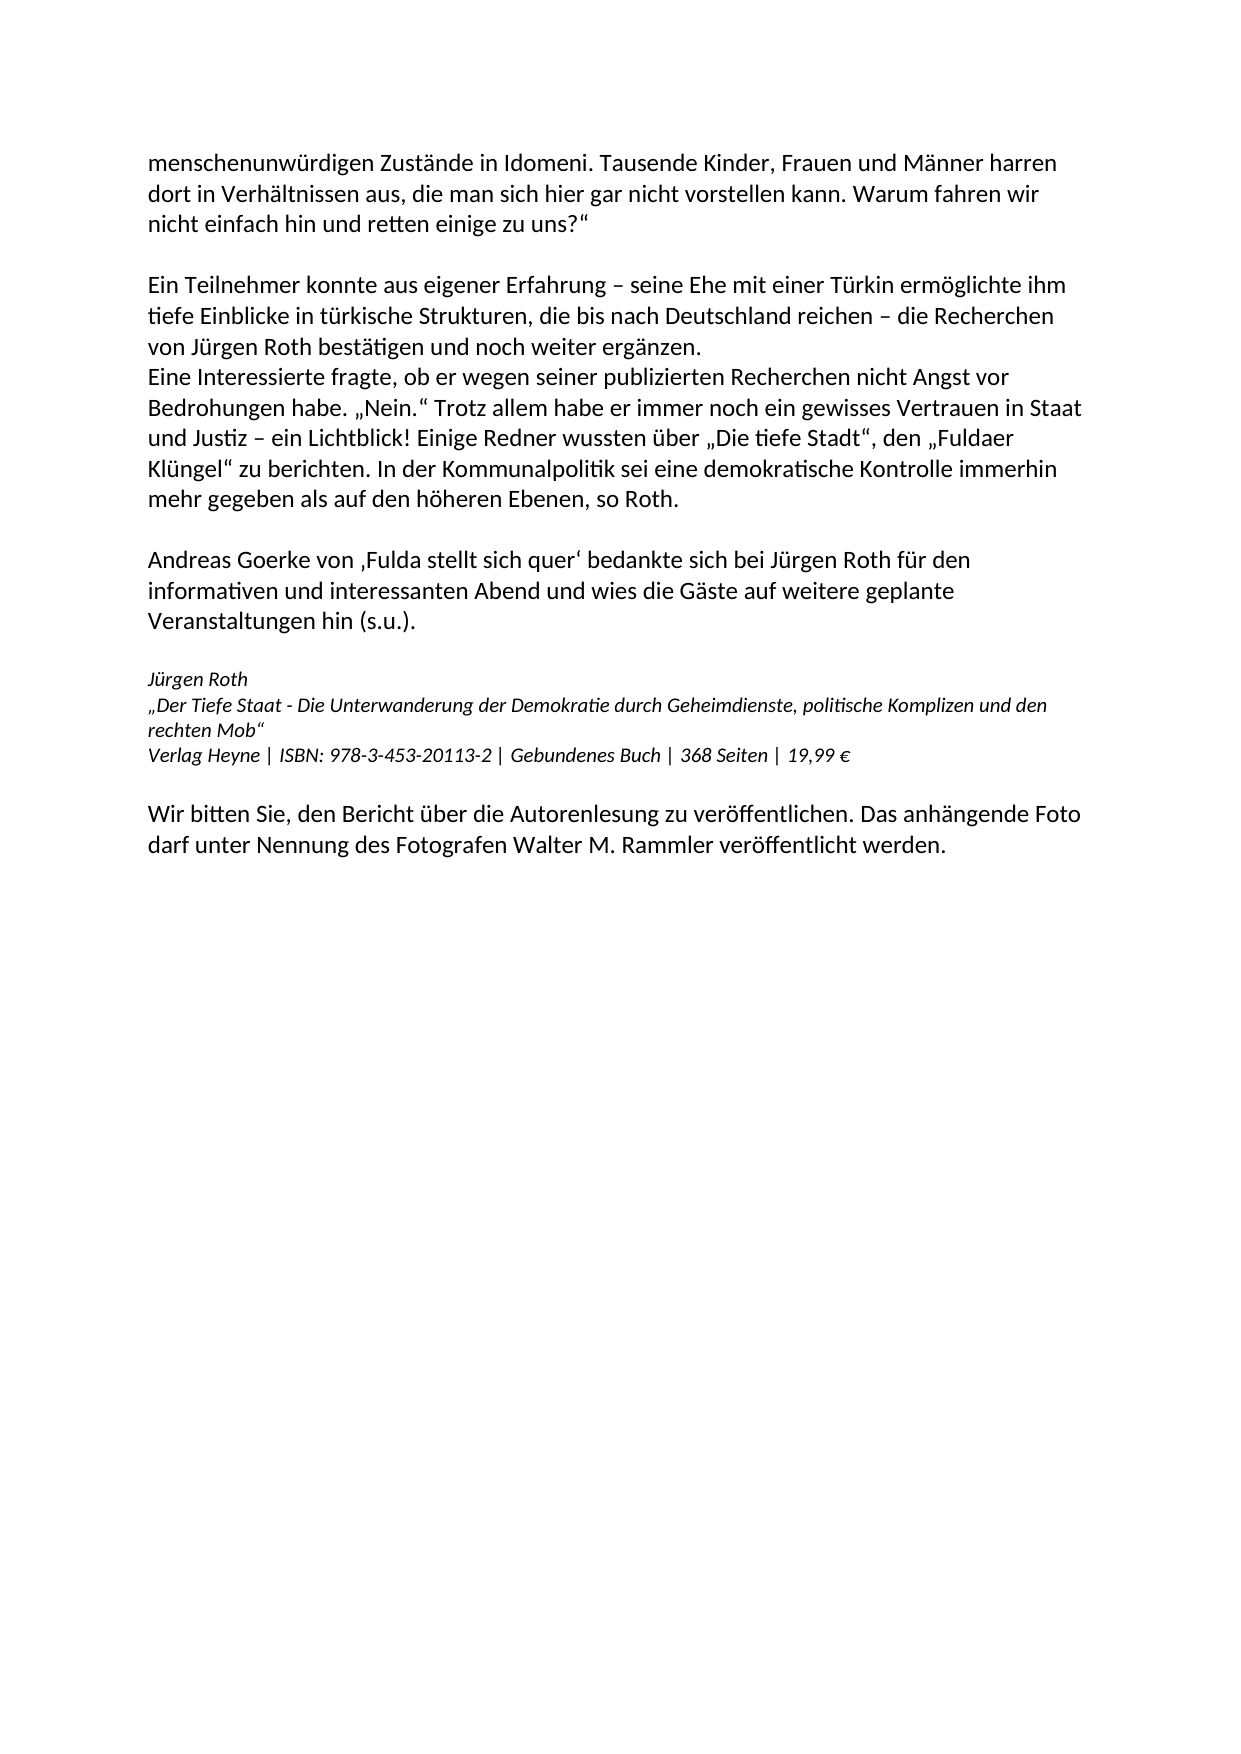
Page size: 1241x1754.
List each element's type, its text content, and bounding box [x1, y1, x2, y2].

text Andreas Goerke von ‚Fulda stellt sich quer‘ bedankte sich bei Jürgen Roth für den informativen und interessanten Abend und wies die Gäste auf weitere geplante Veranstaltungen hin (s.u.). [148, 514, 1093, 636]
text Eine Interessierte fragte, ob er wegen seiner publizierten Recherchen nicht Angst vor Bedrohungen habe. „Nein.“ Trotz allem habe er immer noch ein gewisses Vertrauen in Staat und Justiz – ein Lichtblick! Einige Redner wussten über „Die tiefe Stadt“, den „Fuldaer Klüngel“ zu berichten. In der Kommunalpolitik sei eine demokratische Kontrolle immerhin mehr gegeben als auf den höheren Ebenen, so Roth. [148, 361, 1093, 514]
text Ein Teilnehmer konnte aus eigener Erfahrung – seine Ehe mit einer Türkin ermöglichte ihm tiefe Einblicke in türkische Strukturen, die bis nach Deutschland reichen – die Recherchen von Jürgen Roth bestätigen und noch weiter ergänzen. [148, 239, 1093, 361]
text Jürgen Roth [148, 636, 1093, 692]
text Wir bitten Sie, den Bericht über die Autorenlesung zu veröffentlichen. Das anhängende Foto darf unter Nennung des Fotografen Walter M. Rammler veröffentlicht werden. [148, 768, 1093, 860]
text „Der Tiefe Staat - Die Unterwanderung der Demokratie durch Geheimdienste, politische Komplizen und den rechten Mob“ [148, 692, 1093, 743]
text Verlag Heyne | ISBN: 978-3-453-20113-2 | Gebundenes Buch | 368 Seiten | 19,99 € [148, 743, 1093, 768]
text menschenunwürdigen Zustände in Idomeni. Tausende Kinder, Frauen und Männer harren dort in Verhältnissen aus, die man sich hier gar nicht vorstellen kann. Warum fahren wir nicht einfach hin und retten einige zu uns?“ [148, 148, 1093, 239]
